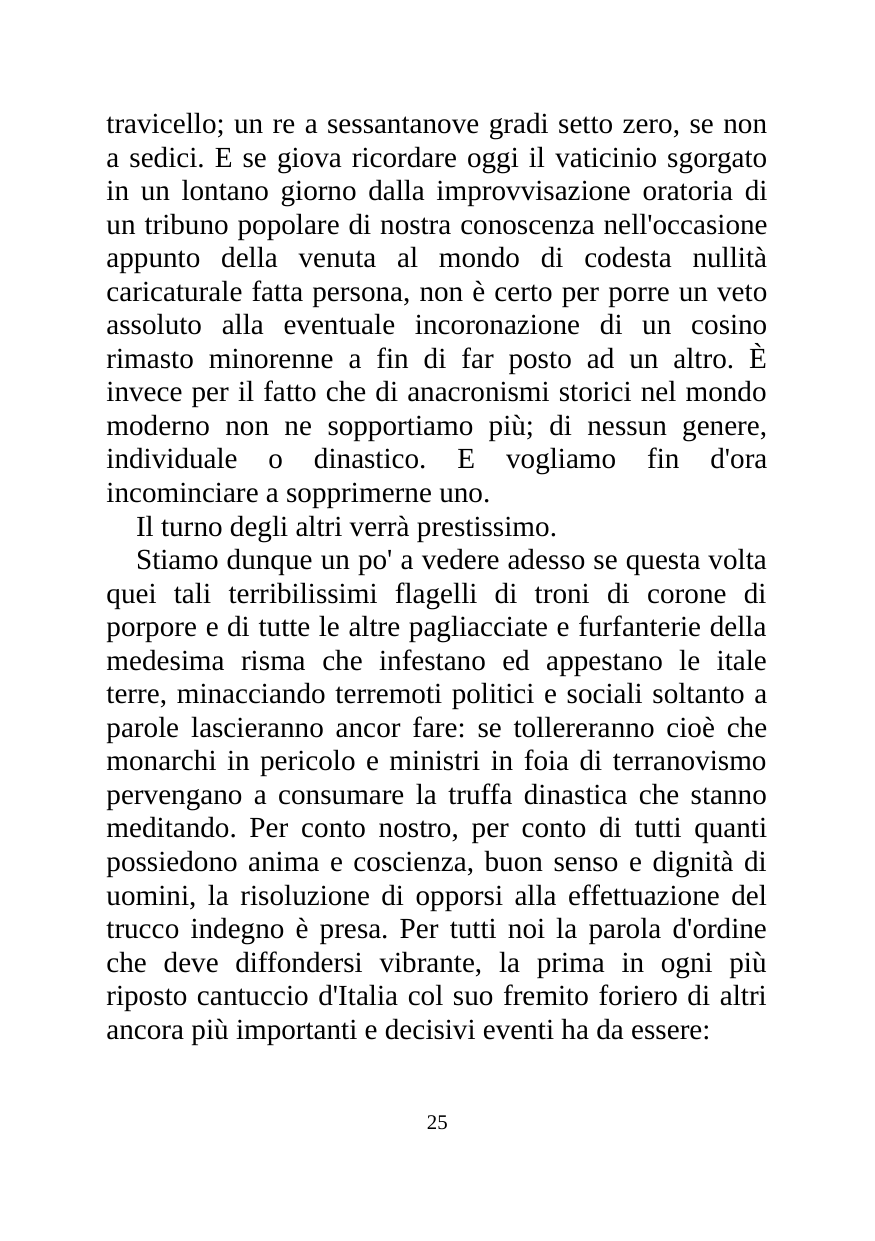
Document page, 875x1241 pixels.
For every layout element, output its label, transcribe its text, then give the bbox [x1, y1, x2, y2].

text Il turno degli altri verrà prestissimo. [106, 509, 768, 542]
text travicello; un re a sessantanove gradi setto zero, se non a sedici. E se giova ricordare oggi il vaticinio sgorgato in un lontano giorno dalla improvvisazione oratoria di un tribuno popolare di nostra conoscenza nell'occasione appunto della venuta al mondo di codesta nullità caricaturale fatta persona, non è certo per porre un veto assoluto alla eventuale incoronazione di un cosino rimasto minorenne a fin di far posto ad un altro. È invece per il fatto che di anacronismi storici nel mondo moderno non ne sopportiamo più; di nessun genere, individuale o dinastico. E vogliamo fin d'ora incominciare a sopprimerne uno. [106, 106, 768, 509]
text Stiamo dunque un po' a vedere adesso se questa volta quei tali terribilissimi flagelli di troni di corone di porpore e di tutte le altre pagliacciate e furfanterie della medesima risma che infestano ed appestano le itale terre, minacciando terremoti politici e sociali soltanto a parole lascieranno ancor fare: se tollereranno cioè che monarchi in pericolo e ministri in foia di terranovismo pervengano a consumare la truffa dinastica che stanno meditando. Per conto nostro, per conto di tutti quanti possiedono anima e coscienza, buon senso e dignità di uomini, la risoluzione di opporsi alla effettuazione del trucco indegno è presa. Per tutti noi la parola d'ordine che deve diffondersi vibrante, la prima in ogni più riposto cantuccio d'Italia col suo fremito foriero di altri ancora più importanti e decisivi eventi ha da essere: [106, 542, 768, 1045]
